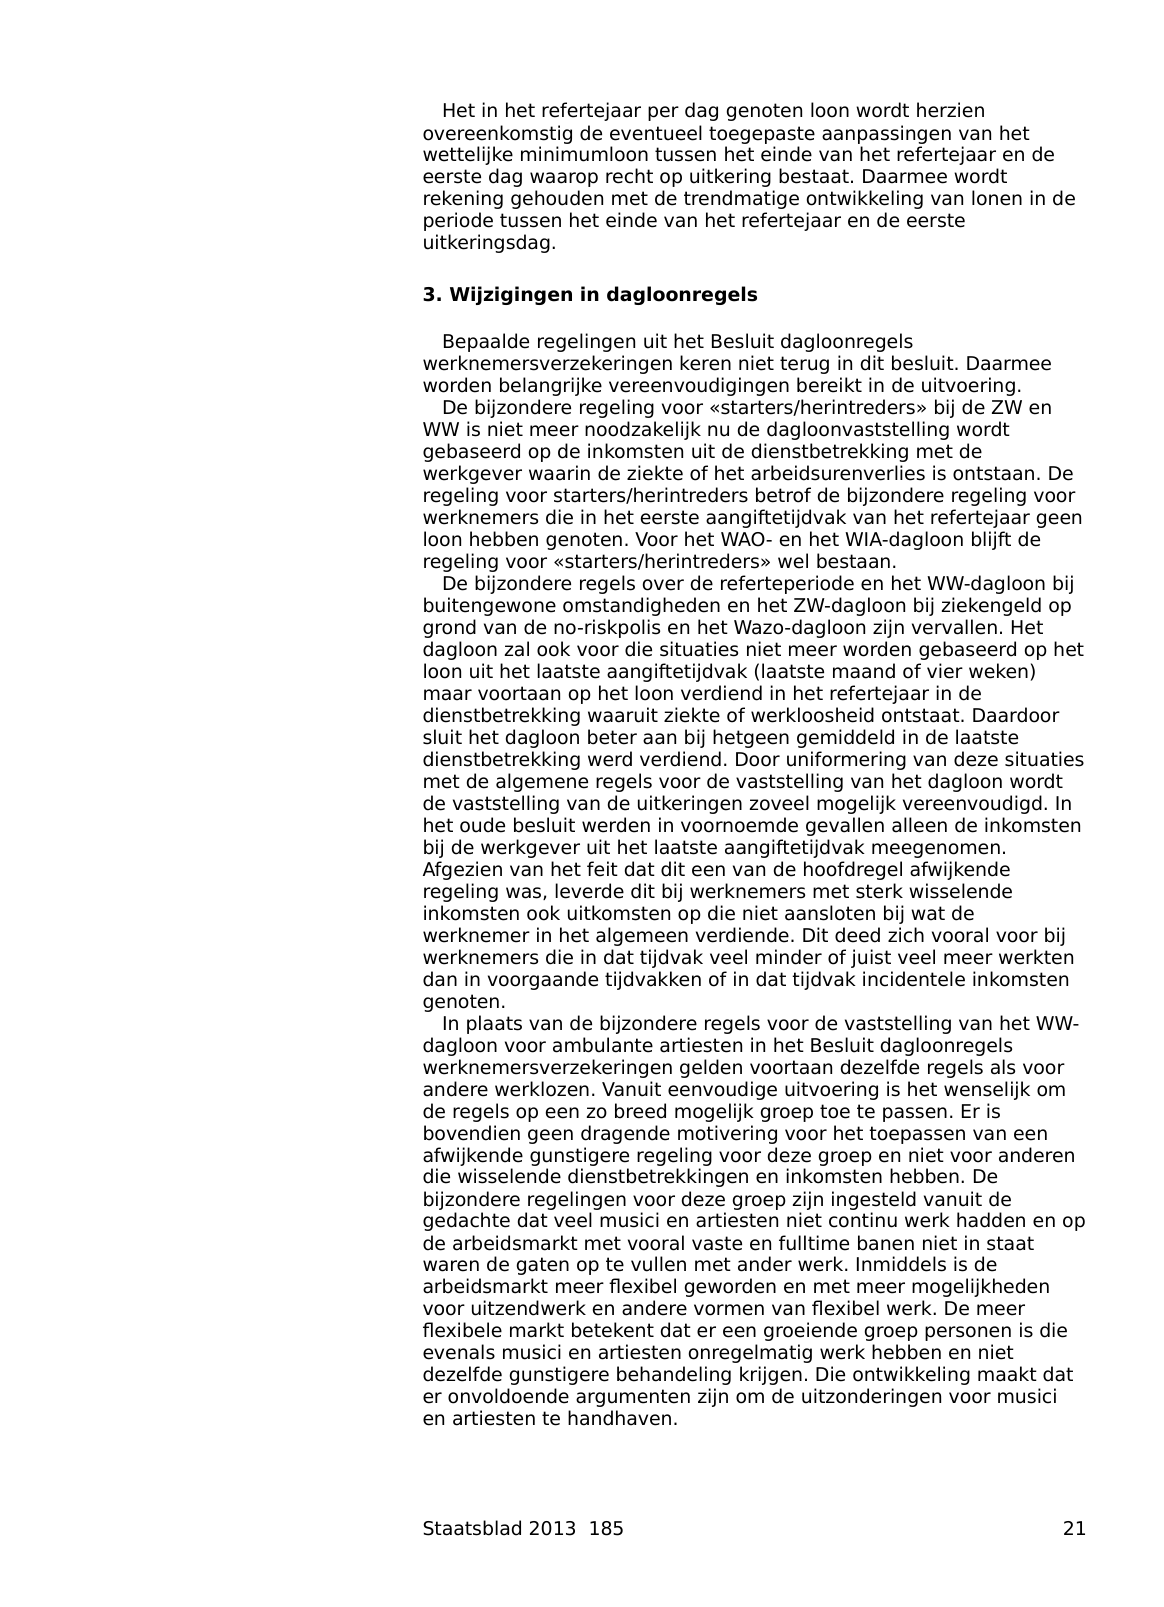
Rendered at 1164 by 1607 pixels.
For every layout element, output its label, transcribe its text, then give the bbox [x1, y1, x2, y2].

text De bijzondere regeling voor «starters/herintreders» bij de ZW en WW is niet meer noodzakelijk nu de dagloonvaststelling wordt gebaseerd op de inkomsten uit de dienstbetrekking met de werkgever waarin de ziekte of het arbeidsurenverlies is ontstaan. De regeling voor starters/herintreders betrof de bijzondere regeling voor werknemers die in het eerste aangiftetijdvak van het refertejaar geen loon hebben genoten. Voor het WAO- en het WIA-dagloon blijft de regeling voor «starters/herintreders» wel bestaan. [422, 397, 1087, 573]
text De bijzondere regels over de referteperiode en het WW-dagloon bij buitengewone omstandigheden en het ZW-dagloon bij ziekengeld op grond van de no-riskpolis en het Wazo-dagloon zijn vervallen. Het dagloon zal ook voor die situaties niet meer worden gebaseerd op het loon uit het laatste aangiftetijdvak (laatste maand of vier weken) maar voortaan op het loon verdiend in het refertejaar in de dienstbetrekking waaruit ziekte of werkloosheid ontstaat. Daardoor sluit het dagloon beter aan bij hetgeen gemiddeld in de laatste dienstbetrekking werd verdiend. Door uniformering van deze situaties met de algemene regels voor de vaststelling van het dagloon wordt de vaststelling van de uitkeringen zoveel mogelijk vereenvoudigd. In het oude besluit werden in voornoemde gevallen alleen de inkomsten bij de werkgever uit het laatste aangiftetijdvak meegenomen. Afgezien van het feit dat dit een van de hoofdregel afwijkende regeling was, leverde dit bij werknemers met sterk wisselende inkomsten ook uitkomsten op die niet aansloten bij wat de werknemer in het algemeen verdiende. Dit deed zich vooral voor bij werknemers die in dat tijdvak veel minder of juist veel meer werkten dan in voorgaande tijdvakken of in dat tijdvak incidentele inkomsten genoten. [422, 573, 1087, 1013]
text Het in het refertejaar per dag genoten loon wordt herzien overeenkomstig de eventueel toegepaste aanpassingen van het wettelijke minimumloon tussen het einde van het refertejaar en de eerste dag waarop recht op uitkering bestaat. Daarmee wordt rekening gehouden met de trendmatige ontwikkeling van lonen in de periode tussen het einde van het refertejaar en de eerste uitkeringsdag. [422, 100, 1087, 254]
subtitle 3. Wijzigingen in dagloonregels [422, 284, 1087, 306]
text Bepaalde regelingen uit het Besluit dagloonregels werknemersverzekeringen keren niet terug in dit besluit. Daarmee worden belangrijke vereenvoudigingen bereikt in de uitvoering. [422, 331, 1087, 397]
text In plaats van de bijzondere regels voor de vaststelling van het WW-dagloon voor ambulante artiesten in het Besluit dagloonregels werknemersverzekeringen gelden voortaan dezelfde regels als voor andere werklozen. Vanuit eenvoudige uitvoering is het wenselijk om de regels op een zo breed mogelijk groep toe te passen. Er is bovendien geen dragende motivering voor het toepassen van een afwijkende gunstigere regeling voor deze groep en niet voor anderen die wisselende dienstbetrekkingen en inkomsten hebben. De bijzondere regelingen voor deze groep zijn ingesteld vanuit de gedachte dat veel musici en artiesten niet continu werk hadden en op de arbeidsmarkt met vooral vaste en fulltime banen niet in staat waren de gaten op te vullen met ander werk. Inmiddels is de arbeidsmarkt meer flexibel geworden en met meer mogelijkheden voor uitzendwerk en andere vormen van flexibel werk. De meer flexibele markt betekent dat er een groeiende groep personen is die evenals musici en artiesten onregelmatig werk hebben en niet dezelfde gunstigere behandeling krijgen. Die ontwikkeling maakt dat er onvoldoende argumenten zijn om de uitzonderingen voor musici en artiesten te handhaven. [422, 1013, 1087, 1430]
